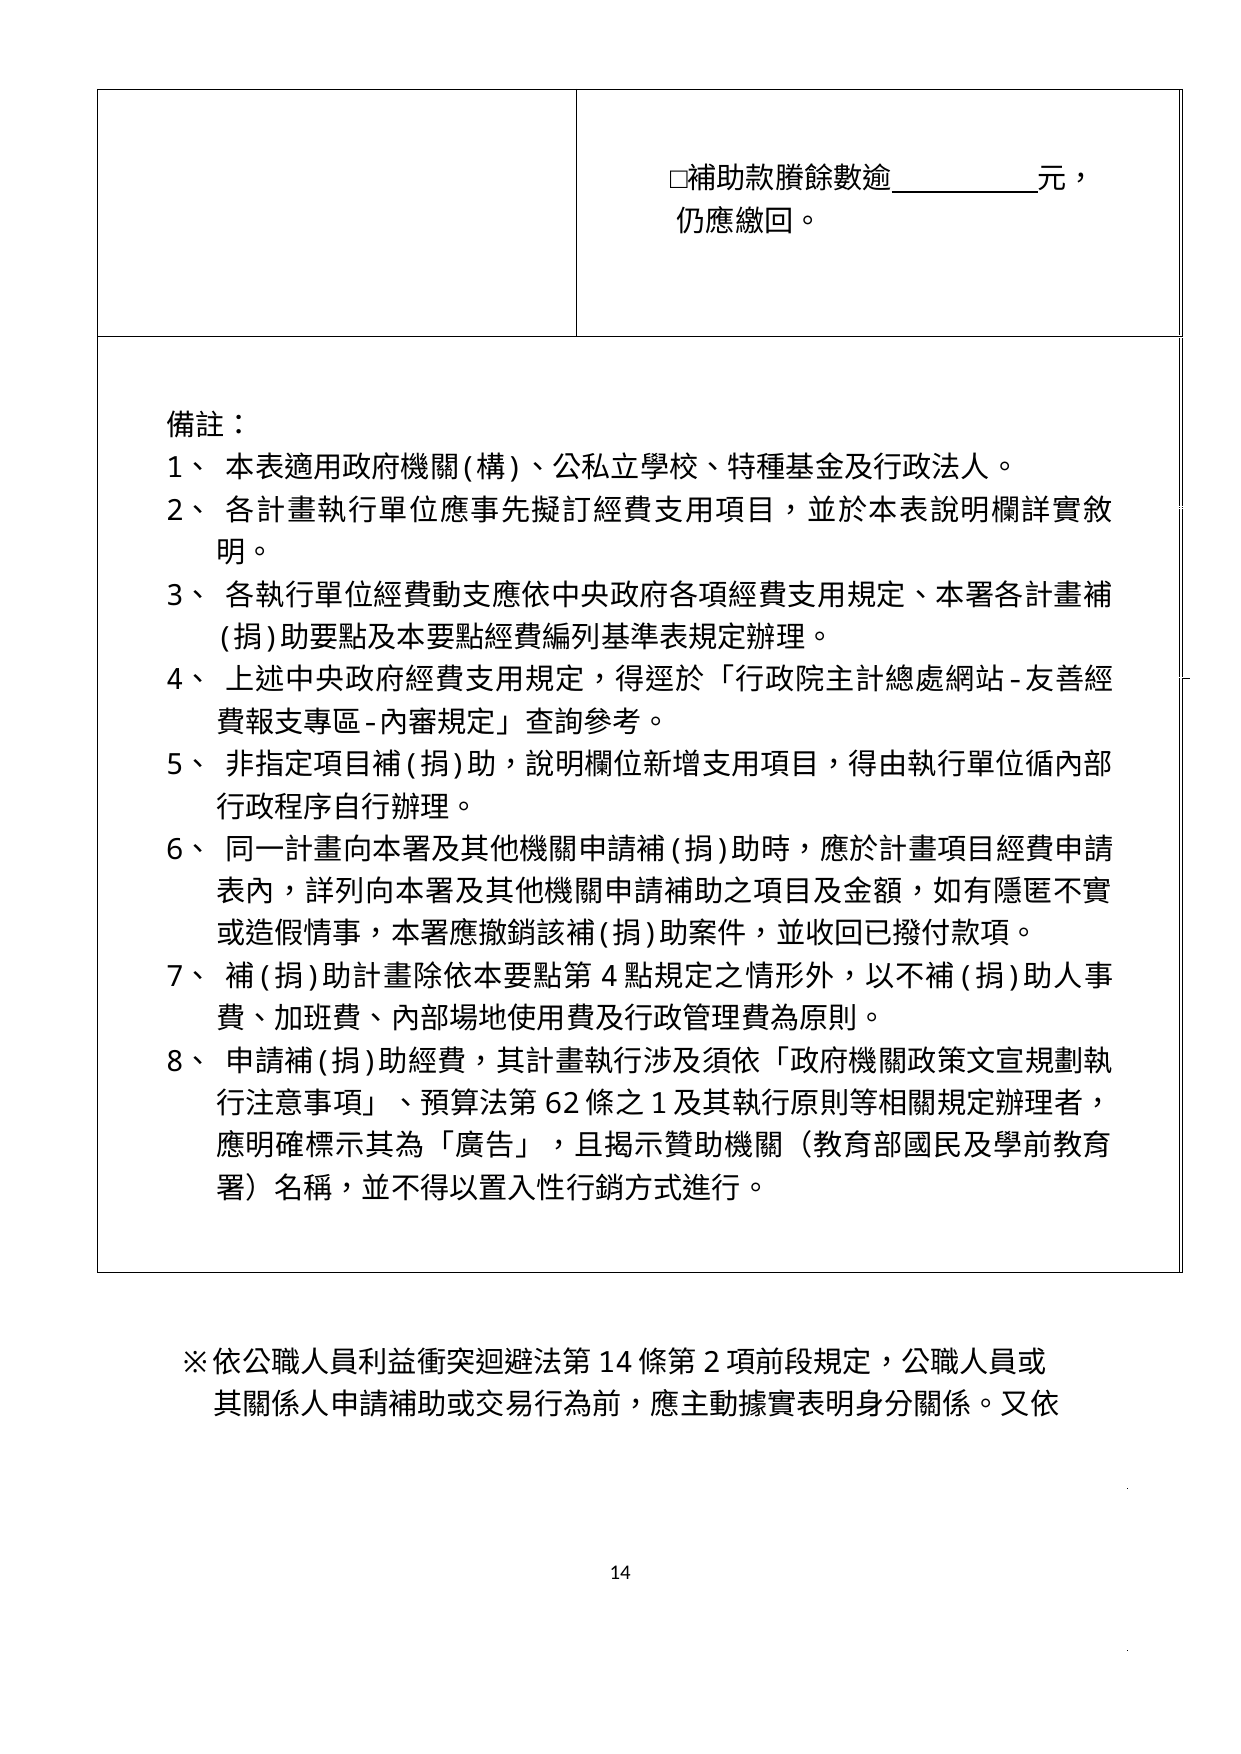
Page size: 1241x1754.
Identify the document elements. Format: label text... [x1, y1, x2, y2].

table_cell [577, 90, 605, 336]
table_cell [1183, 509, 1190, 677]
text ※依公職人員利益衝突迴避法第14條第2項前段規定，公職人員或其關係人申請補助或交易行為前，應主動據實表明身分關係。又依同法第18條第3項規定，違者處新臺幣5萬元以上50萬元以下罰鍰，並得按次處罰。 [114, 1274, 1127, 1488]
table_cell 備註： 本表適用政府機關(構)、公私立學校、特種基金及行政法人。 各計畫執行單位應事先擬訂經費支用項目，並於本表說明欄詳實敘明。 各執行單位經費動支應依中央政府各項經費支用規定、本署各計畫補(捐)助要點及本要點經費編列基準表規定辦理。 上述中央政府經費支用規定，得逕於「行政院主計總處網站-友善經費報支專區-內審規定」查詢參考。 非指定項目補(捐)助，說明欄位新增支用項目，得由執行單位循內部行政程序自行辦理。 同一計畫向本署及其他機關申請補(捐)助時，應於計畫項目經費申請表內，詳列向本署及其他機關申請補助之項目及金額，如有隱匿不實或造假情事，本署應撤銷該補(捐)助案件，並收回已撥付款項。 補(捐)助計畫除依本要點第4點規定之情形外，以不補(捐)助人事費、加班費、內部場地使用費及行政管理費為原則。 申請補(捐)助經費，其計畫執行涉及須依「政府機關政策文宣規劃執行注意事項」、預算法第62條之1及其執行原則等相關規定辦理者，應明確標示其為「廣告」，且揭示贊助機關（教育部國民及學前教育署）名稱，並不得以置入性行銷方式進行。 [102, 338, 1178, 1271]
table_cell □補助款賸餘數逾 元，仍應繳回。 [606, 91, 1178, 335]
table_cell [1183, 679, 1190, 1272]
table_cell [1183, 338, 1190, 506]
table_cell [98, 90, 576, 336]
table_cell [1183, 89, 1190, 336]
